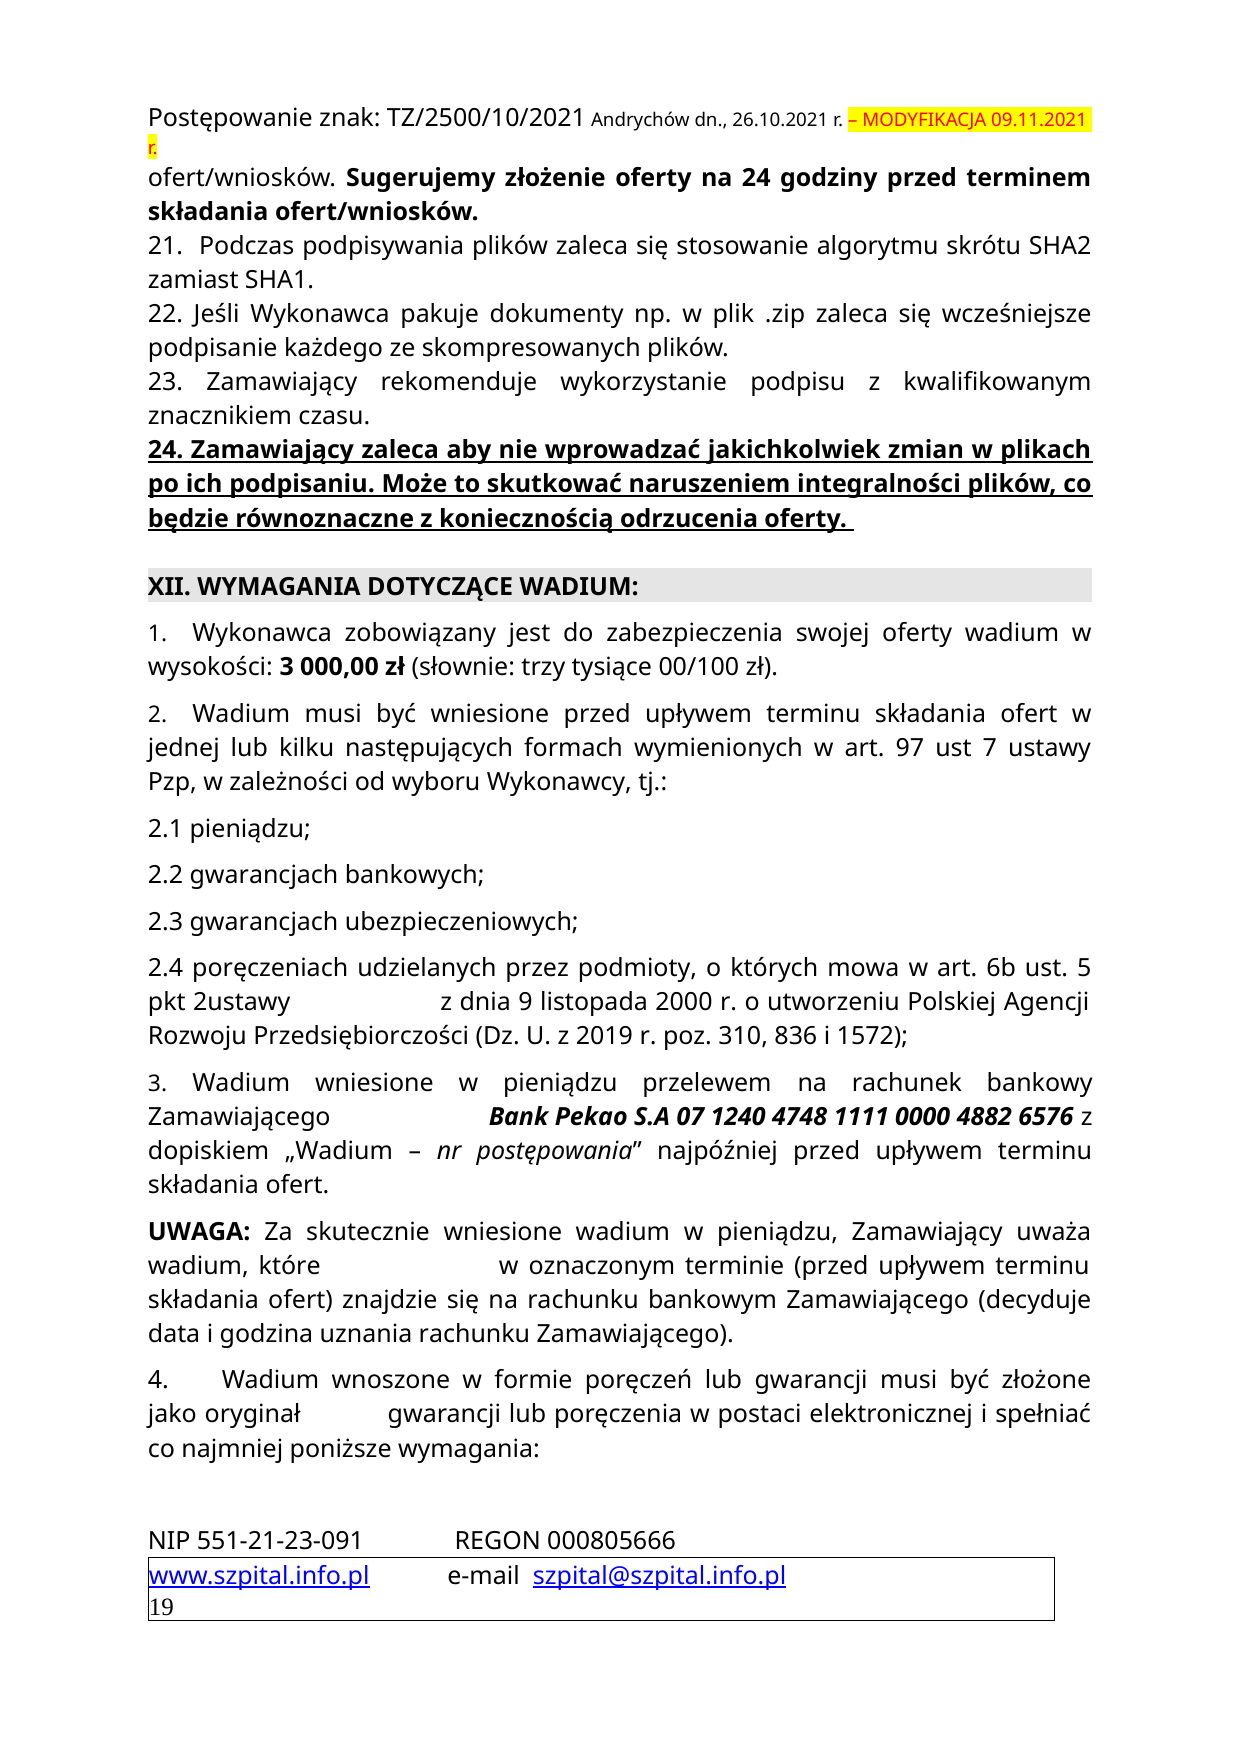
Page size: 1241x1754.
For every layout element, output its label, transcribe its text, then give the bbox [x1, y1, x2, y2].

text 2.3 gwarancjach ubezpieczeniowych; [148, 903, 1092, 937]
list Wadium wniesione w pieniądzu przelewem na rachunek bankowy Zamawiającego Bank Pekao S.A 07 1240 4748 1111 0000 4882 6576 z dopiskiem „Wadium – nr postępowania” najpóźniej przed upływem terminu składania ofert. [148, 1064, 1092, 1201]
text będzie równoznaczne z koniecznością odrzucenia oferty. [148, 497, 1092, 534]
text 2.4 poręczeniach udzielanych przez podmioty, o których mowa w art. 6b ust. 5 pkt 2ustawy z dnia 9 listopada 2000 r. o utworzeniu Polskiej Agencji Rozwoju Przedsiębiorczości (Dz. U. z 2019 r. poz. 310, 836 i 1572); [148, 950, 1092, 1052]
text 24. Zamawiający zaleca aby nie wprowadzać jakichkolwiek zmian w plikach [148, 432, 1092, 461]
text ofert/wniosków. Sugerujemy złożenie oferty na 24 godziny przed terminem składania ofert/wniosków. [148, 159, 1092, 228]
list Wadium musi być wniesione przed upływem terminu składania ofert w jednej lub kilku następujących formach wymienionych w art. 97 ust 7 ustawy Pzp, w zależności od wyboru Wykonawcy, tj.: [148, 696, 1092, 798]
list Wykonawca zobowiązany jest do zabezpieczenia swojej oferty wadium w wysokości: 3 000,00 zł (słownie: trzy tysiące 00/100 zł). [148, 615, 1092, 683]
text po ich podpisaniu. Może to skutkować naruszeniem integralności plików, co [148, 463, 1092, 495]
text 23. Zamawiający rekomenduje wykorzystanie podpisu z kwalifikowanym znacznikiem czasu. [148, 364, 1092, 432]
text XII. WYMAGANIA DOTYCZĄCE WADIUM: [148, 568, 1092, 602]
text 22. Jeśli Wykonawca pakuje dokumenty np. w plik .zip zaleca się wcześniejsze podpisanie każdego ze skompresowanych plików. [148, 296, 1092, 364]
text 2.2 gwarancjach bankowych; [148, 857, 1092, 891]
text UWAGA: Za skutecznie wniesione wadium w pieniądzu, Zamawiający uważa wadium, które w oznaczonym terminie (przed upływem terminu składania ofert) znajdzie się na rachunku bankowym Zamawiającego (decyduje data i godzina uznania rachunku Zamawiającego). [148, 1213, 1092, 1349]
text 2.1 pieniądzu; [148, 810, 1092, 844]
text 21. Podczas podpisywania plików zaleca się stosowanie algorytmu skrótu SHA2 zamiast SHA1. [148, 228, 1092, 296]
list Wadium wnoszone w formie poręczeń lub gwarancji musi być złożone jako oryginał gwarancji lub poręczenia w postaci elektronicznej i spełniać co najmniej poniższe wymagania: [148, 1362, 1092, 1464]
